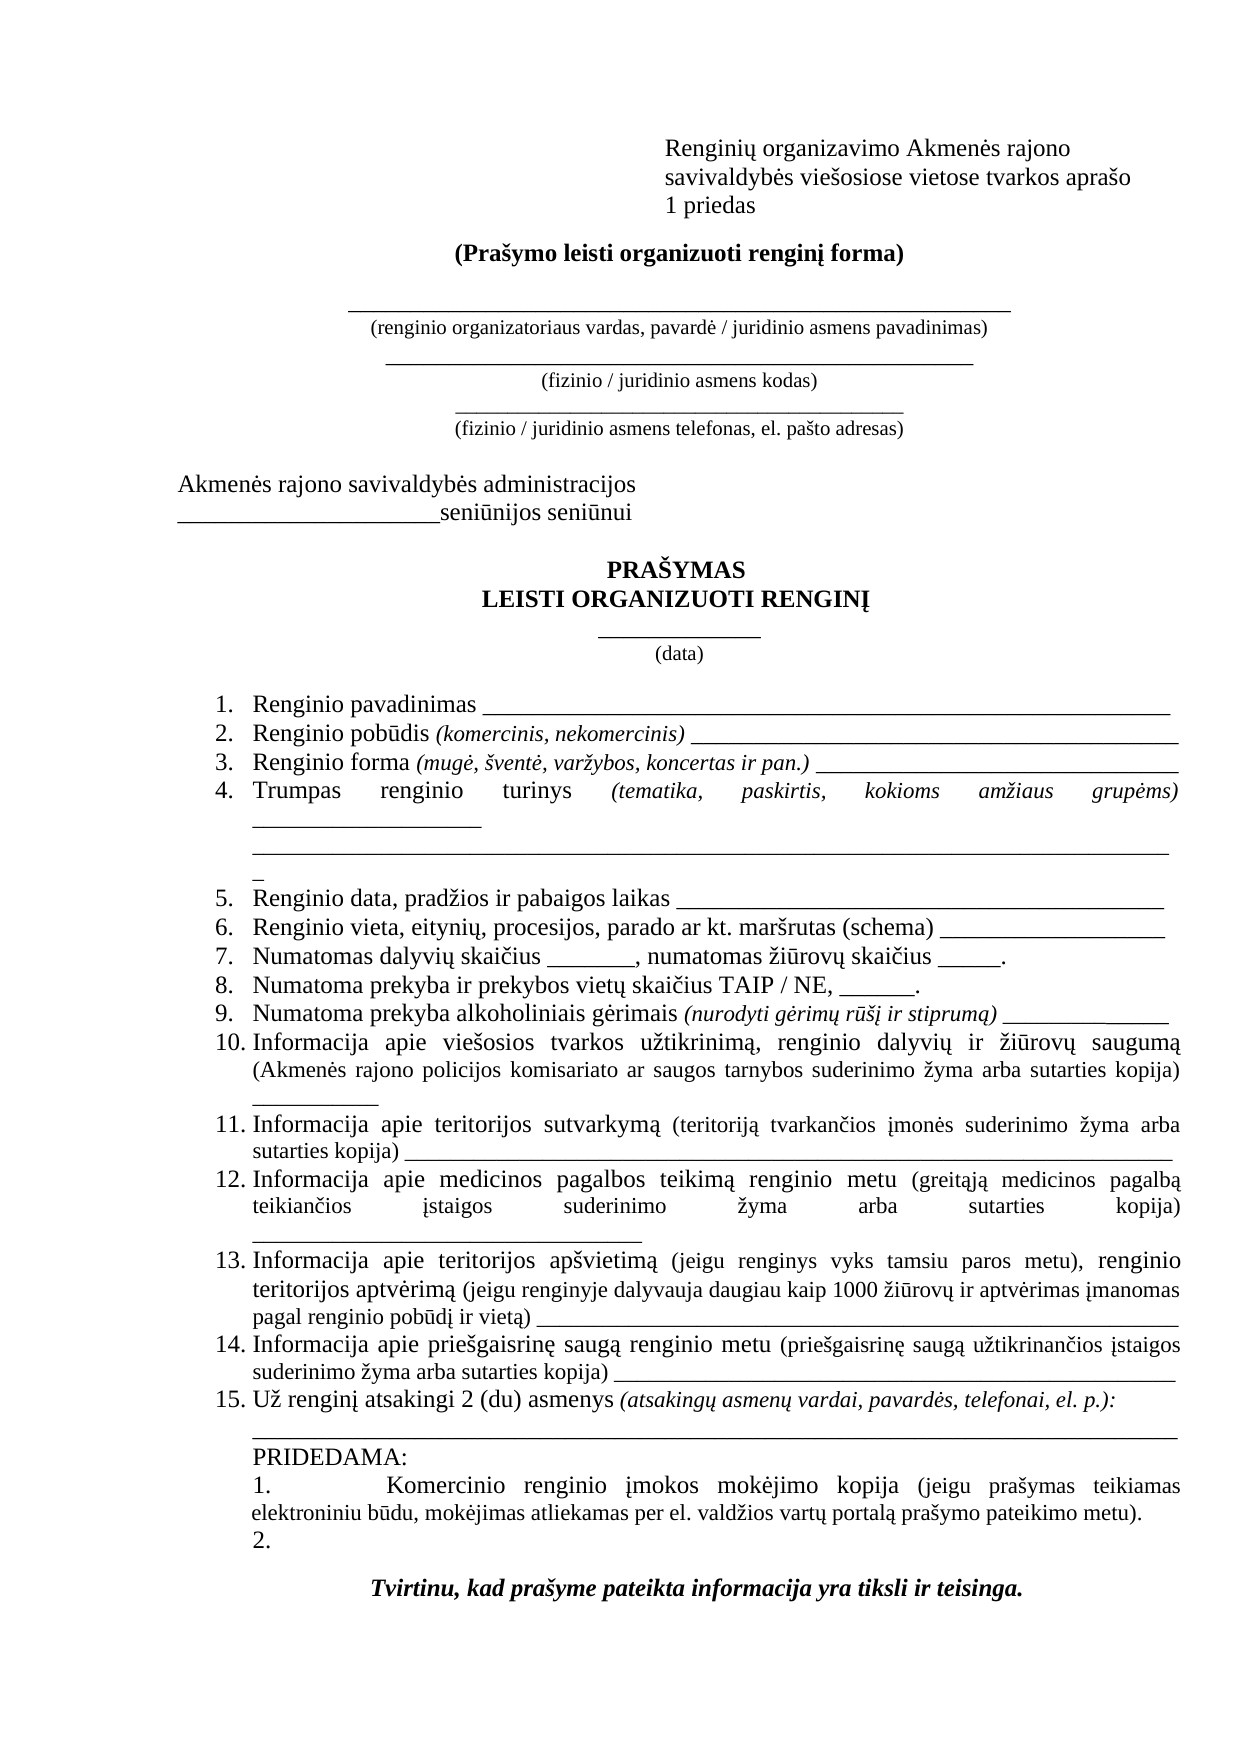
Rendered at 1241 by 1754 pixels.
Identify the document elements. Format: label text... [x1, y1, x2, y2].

text _____________ [177, 612, 1181, 641]
text 5. Renginio data, pradžios ir pabaigos laikas _______________________________________ [215, 883, 1181, 912]
text 2. Renginio pobūdis (komercinis, nekomercinis) _______________________________________ [215, 718, 1181, 747]
text 2. [252, 1526, 1181, 1554]
text 10. Informacija apie viešosios tvarkos užtikrinimą, renginio dalyvių ir žiūrovų saugumą (Akmenės rajono policijos komisariato ar saugos tarnybos suderinimo žyma arba sutarties kopija) ___________ [215, 1027, 1181, 1109]
text (Prašymo leisti organizuoti renginį forma) [177, 238, 1181, 267]
text 3. Renginio forma (mugė, šventė, varžybos, koncertas ir pan.) _____________________________ [215, 747, 1181, 776]
text _____________________seniūnijos seniūnui [177, 497, 1181, 526]
text 6. Renginio vieta, eitynių, procesijos, parado ar kt. maršrutas (schema) __________________ [215, 912, 1181, 941]
text ___________________________________________ [177, 392, 1181, 416]
text 9. Numatoma prekyba alkoholiniais gėrimais (nurodyti gėrimų rūšį ir stiprumą) ______________ [215, 998, 1181, 1027]
text 7. Numatomas dalyvių skaičius _______, numatomas žiūrovų skaičius _____. [215, 941, 1181, 970]
text (data) [177, 641, 1181, 665]
text (fizinio / juridinio asmens kodas) [177, 368, 1181, 392]
text 12. Informacija apie medicinos pagalbos teikimą renginio metu (greitąją medicinos pagalbą teikiančios įstaigos suderinimo žyma arba sutarties kopija) __________________________________ [215, 1164, 1181, 1245]
text 1 priedas [664, 190, 1181, 219]
text 14. Informacija apie priešgaisrinę saugą renginio metu (priešgaisrinę saugą užtikrinančios įstaigos suderinimo žyma arba sutarties kopija) _________________________________________________ [215, 1329, 1181, 1384]
text Tvirtinu, kad prašyme pateikta informacija yra tiksli ir teisinga. [177, 1573, 1181, 1602]
text 1. Renginio pavadinimas _______________________________________________________ [215, 689, 1181, 718]
text (renginio organizatoriaus vardas, pavardė / juridinio asmens pavadinimas) [177, 315, 1181, 339]
text 4. Trumpas renginio turinys (tematika, paskirtis, kokioms amžiaus grupėms) ____________________ _________________________________________________________________________________ [215, 776, 1181, 883]
text 11. Informacija apie teritorijos sutvarkymą (teritoriją tvarkančios įmonės suderinimo žyma arba sutarties kopija) ___________________________________________________________________ [215, 1109, 1181, 1164]
text 13. Informacija apie teritorijos apšvietimą (jeigu renginys vyks tamsiu paros metu), renginio teritorijos aptvėrimą (jeigu renginyje dalyvauja daugiau kaip 1000 žiūrovų ir aptvėrimas įmanomas pagal renginio pobūdį ir vietą) ________________________________________________________ [215, 1245, 1181, 1329]
text Renginių organizavimo Akmenės rajono [664, 133, 1181, 162]
text LEISTI ORGANIZUOTI RENGINĮ [177, 584, 1181, 612]
text 8. Numatoma prekyba ir prekybos vietų skaičius TAIP / NE, ______. [215, 970, 1181, 998]
text (fizinio / juridinio asmens telefonas, el. pašto adresas) [177, 416, 1181, 440]
text PRIDEDAMA: [252, 1442, 1181, 1470]
text __________________________________________________________________________ [252, 1413, 1181, 1442]
text Akmenės rajono savivaldybės administracijos [177, 469, 1181, 497]
text PRAŠYMAS [177, 555, 1181, 584]
text 15. Už renginį atsakingi 2 (du) asmenys (atsakingų asmenų vardai, pavardės, telefonai, el. p.): [215, 1384, 1181, 1413]
text 1. Komercinio renginio įmokos mokėjimo kopija (jeigu prašymas teikiamas elektroniniu būdu, mokėjimas atliekamas per el. valdžios vartų portalą prašymo pateikimo metu). [251, 1470, 1181, 1526]
text _____________________________________________________ [177, 286, 1181, 315]
text _______________________________________________ [177, 339, 1181, 368]
text savivaldybės viešosiose vietose tvarkos aprašo [664, 162, 1181, 190]
